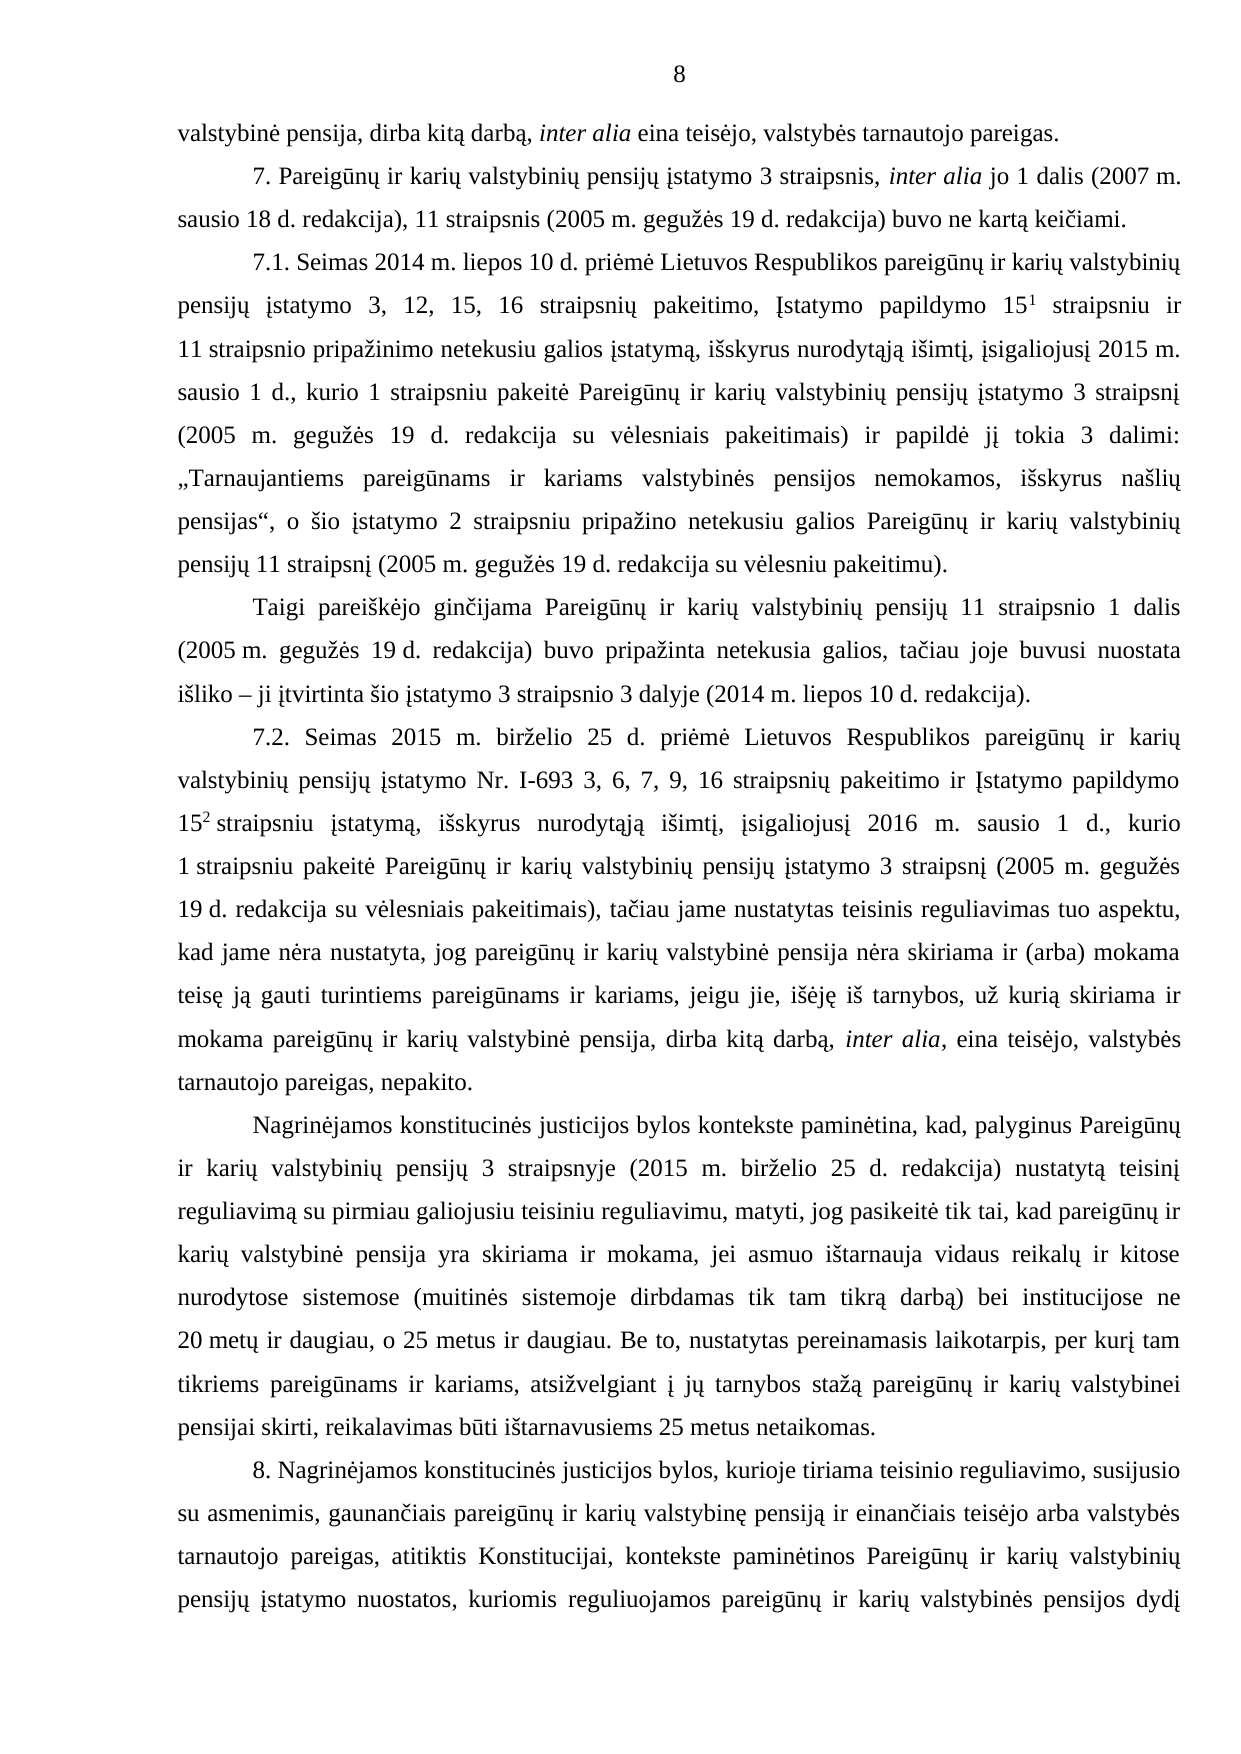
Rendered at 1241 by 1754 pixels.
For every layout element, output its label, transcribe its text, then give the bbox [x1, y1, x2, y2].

text 7.1. Seimas 2014 m. liepos 10 d. priėmė Lietuvos Respublikos pareigūnų ir karių valstybinių pensijų įstatymo 3, 12, 15, 16 straipsnių pakeitimo, Įstatymo papildymo 151 straipsniu ir 11 straipsnio pripažinimo netekusiu galios įstatymą, išskyrus nurodytąją išimtį, įsigaliojusį 2015 m. sausio 1 d., kurio 1 straipsniu pakeitė Pareigūnų ir karių valstybinių pensijų įstatymo 3 straipsnį (2005 m. gegužės 19 d. redakcija su vėlesniais pakeitimais) ir papildė jį tokia 3 dalimi: „Tarnaujantiems pareigūnams ir kariams valstybinės pensijos nemokamos, išskyrus našlių pensijas“, o šio įstatymo 2 straipsniu pripažino netekusiu galios Pareigūnų ir karių valstybinių pensijų 11 straipsnį (2005 m. gegužės 19 d. redakcija su vėlesniu pakeitimu). [177, 247, 1181, 578]
text Taigi pareiškėjo ginčijama Pareigūnų ir karių valstybinių pensijų 11 straipsnio 1 dalis (2005 m. gegužės 19 d. redakcija) buvo pripažinta netekusia galios, tačiau joje buvusi nuostata išliko – ji įtvirtinta šio įstatymo 3 straipsnio 3 dalyje (2014 m. liepos 10 d. redakcija). [177, 592, 1181, 707]
text 7.2. Seimas 2015 m. birželio 25 d. priėmė Lietuvos Respublikos pareigūnų ir karių valstybinių pensijų įstatymo Nr. I-693 3, 6, 7, 9, 16 straipsnių pakeitimo ir Įstatymo papildymo 152 straipsniu įstatymą, išskyrus nurodytąją išimtį, įsigaliojusį 2016 m. sausio 1 d., kurio 1 straipsniu pakeitė Pareigūnų ir karių valstybinių pensijų įstatymo 3 straipsnį (2005 m. gegužės 19 d. redakcija su vėlesniais pakeitimais), tačiau jame nustatytas teisinis reguliavimas tuo aspektu, kad jame nėra nustatyta, jog pareigūnų ir karių valstybinė pensija nėra skiriama ir (arba) mokama teisę ją gauti turintiems pareigūnams ir kariams, jeigu jie, išėję iš tarnybos, už kurią skiriama ir mokama pareigūnų ir karių valstybinė pensija, dirba kitą darbą, inter alia, eina teisėjo, valstybės tarnautojo pareigas, nepakito. [177, 722, 1181, 1096]
text 8. Nagrinėjamos konstitucinės justicijos bylos, kurioje tiriama teisinio reguliavimo, susijusio su asmenimis, gaunančiais pareigūnų ir karių valstybinę pensiją ir einančiais teisėjo arba valstybės tarnautojo pareigas, atitiktis Konstitucijai, kontekste paminėtinos Pareigūnų ir karių valstybinių pensijų įstatymo nuostatos, kuriomis reguliuojamos pareigūnų ir karių valstybinės pensijos dydį [177, 1455, 1181, 1613]
text 7. Pareigūnų ir karių valstybinių pensijų įstatymo 3 straipsnis, inter alia jo 1 dalis (2007 m. sausio 18 d. redakcija), 11 straipsnis (2005 m. gegužės 19 d. redakcija) buvo ne kartą keičiami. [177, 161, 1181, 233]
text valstybinė pensija, dirba kitą darbą, inter alia eina teisėjo, valstybės tarnautojo pareigas. [177, 118, 1181, 147]
text Nagrinėjamos konstitucinės justicijos bylos kontekste paminėtina, kad, palyginus Pareigūnų ir karių valstybinių pensijų 3 straipsnyje (2015 m. birželio 25 d. redakcija) nustatytą teisinį reguliavimą su pirmiau galiojusiu teisiniu reguliavimu, matyti, jog pasikeitė tik tai, kad pareigūnų ir karių valstybinė pensija yra skiriama ir mokama, jei asmuo ištarnauja vidaus reikalų ir kitose nurodytose sistemose (muitinės sistemoje dirbdamas tik tam tikrą darbą) bei institucijose ne 20 metų ir daugiau, o 25 metus ir daugiau. Be to, nustatytas pereinamasis laikotarpis, per kurį tam tikriems pareigūnams ir kariams, atsižvelgiant į jų tarnybos stažą pareigūnų ir karių valstybinei pensijai skirti, reikalavimas būti ištarnavusiems 25 metus netaikomas. [177, 1110, 1181, 1441]
